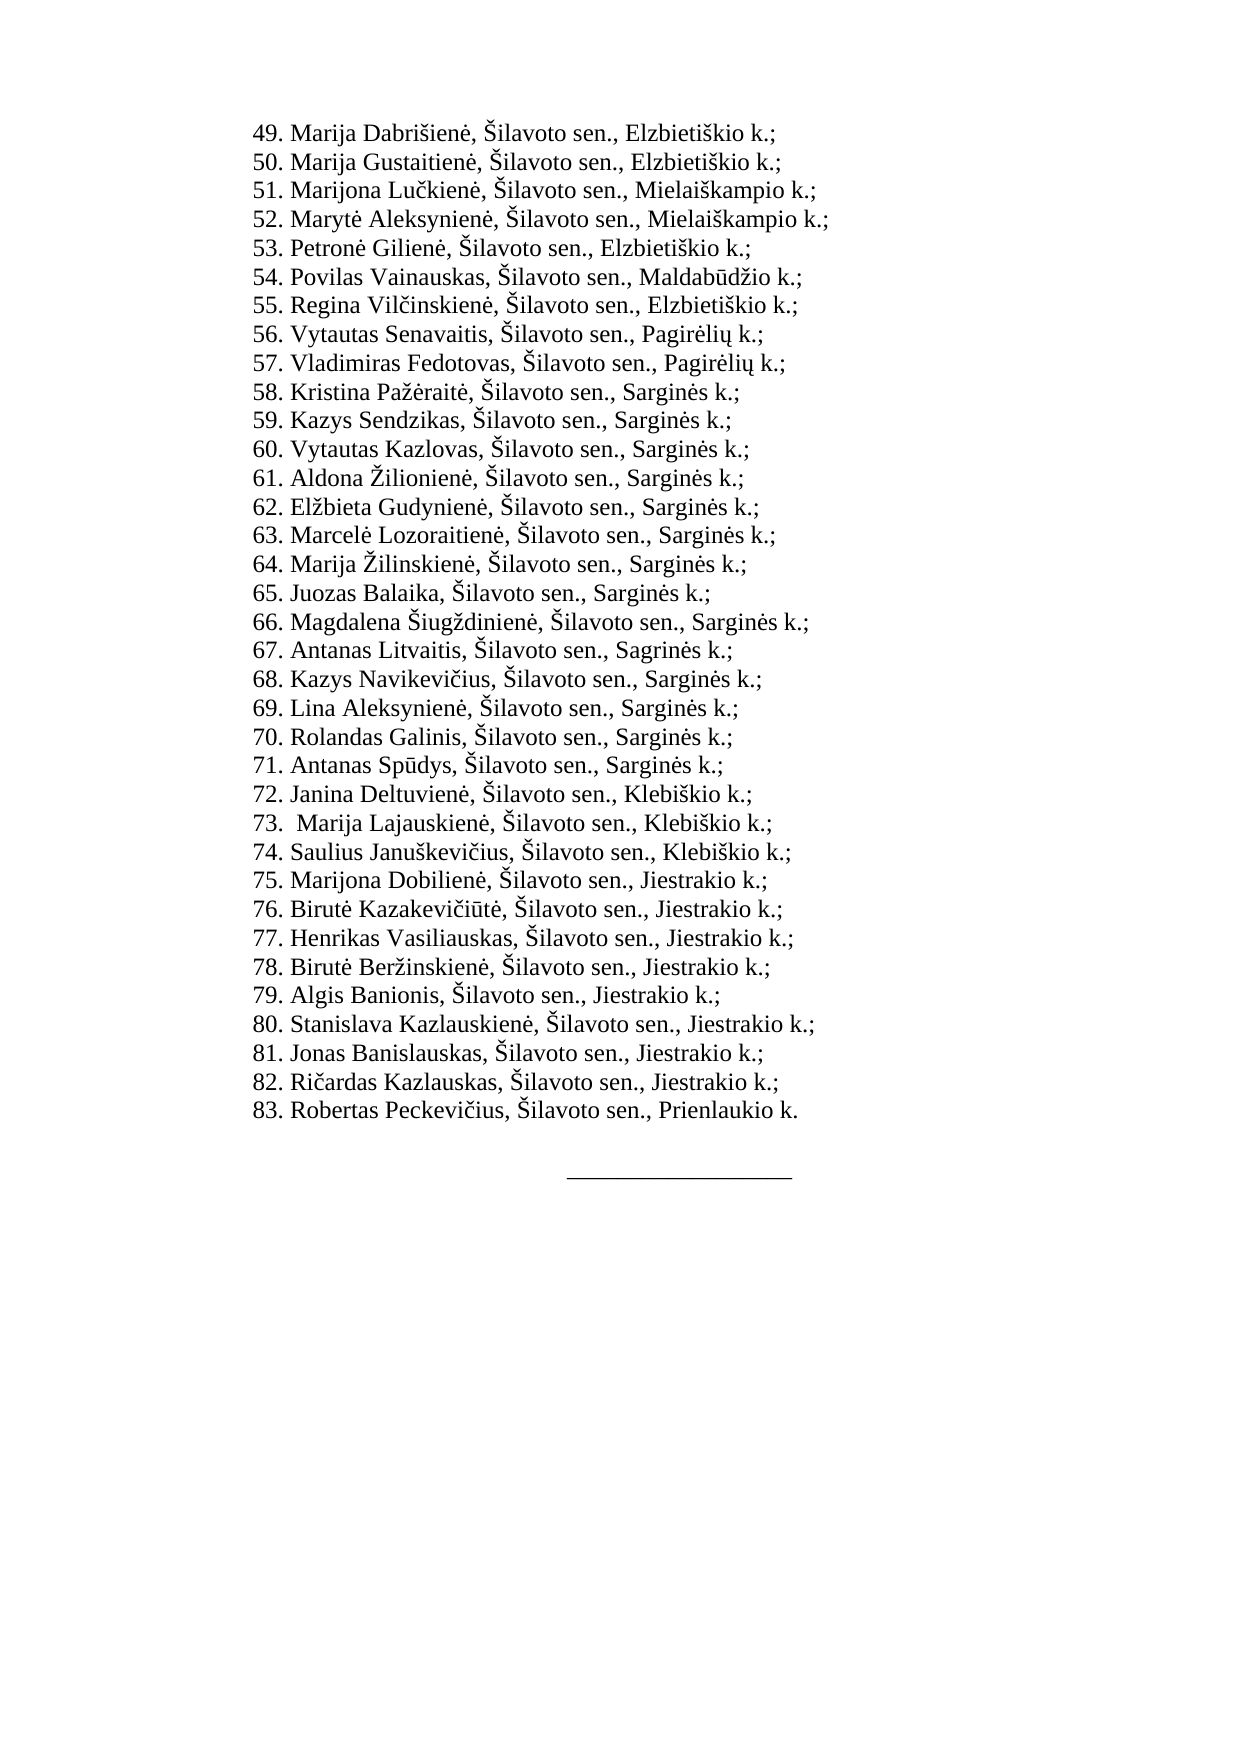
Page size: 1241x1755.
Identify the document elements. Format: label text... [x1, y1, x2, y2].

text 51. Marijona Lučkienė, Šilavoto sen., Mielaiškampio k.; [177, 176, 1181, 204]
text 82. Ričardas Kazlauskas, Šilavoto sen., Jiestrakio k.; [177, 1067, 1181, 1096]
text 59. Kazys Sendzikas, Šilavoto sen., Sarginės k.; [177, 406, 1181, 434]
text 78. Birutė Beržinskienė, Šilavoto sen., Jiestrakio k.; [177, 952, 1181, 981]
text 70. Rolandas Galinis, Šilavoto sen., Sarginės k.; [177, 722, 1181, 751]
text 50. Marija Gustaitienė, Šilavoto sen., Elzbietiškio k.; [177, 147, 1181, 176]
text 64. Marija Žilinskienė, Šilavoto sen., Sarginės k.; [177, 549, 1181, 578]
text 55. Regina Vilčinskienė, Šilavoto sen., Elzbietiškio k.; [177, 291, 1181, 319]
text 81. Jonas Banislauskas, Šilavoto sen., Jiestrakio k.; [177, 1038, 1181, 1067]
text 60. Vytautas Kazlovas, Šilavoto sen., Sarginės k.; [177, 434, 1181, 463]
text 67. Antanas Litvaitis, Šilavoto sen., Sagrinės k.; [177, 636, 1181, 664]
text 65. Juozas Balaika, Šilavoto sen., Sarginės k.; [177, 578, 1181, 607]
text 71. Antanas Spūdys, Šilavoto sen., Sarginės k.; [177, 751, 1181, 779]
text 57. Vladimiras Fedotovas, Šilavoto sen., Pagirėlių k.; [177, 348, 1181, 377]
text 74. Saulius Januškevičius, Šilavoto sen., Klebiškio k.; [177, 837, 1181, 866]
text 72. Janina Deltuvienė, Šilavoto sen., Klebiškio k.; [177, 779, 1181, 808]
text 52. Marytė Aleksynienė, Šilavoto sen., Mielaiškampio k.; [177, 204, 1181, 233]
text 75. Marijona Dobilienė, Šilavoto sen., Jiestrakio k.; [177, 866, 1181, 894]
text 80. Stanislava Kazlauskienė, Šilavoto sen., Jiestrakio k.; [177, 1009, 1181, 1038]
text 77. Henrikas Vasiliauskas, Šilavoto sen., Jiestrakio k.; [177, 923, 1181, 952]
text 63. Marcelė Lozoraitienė, Šilavoto sen., Sarginės k.; [177, 521, 1181, 549]
text 66. Magdalena Šiugždinienė, Šilavoto sen., Sarginės k.; [177, 607, 1181, 636]
text 69. Lina Aleksynienė, Šilavoto sen., Sarginės k.; [177, 693, 1181, 722]
text 62. Elžbieta Gudynienė, Šilavoto sen., Sarginės k.; [177, 492, 1181, 521]
text 49. Marija Dabrišienė, Šilavoto sen., Elzbietiškio k.; [177, 118, 1181, 147]
text 54. Povilas Vainauskas, Šilavoto sen., Maldabūdžio k.; [177, 262, 1181, 291]
text 83. Robertas Peckevičius, Šilavoto sen., Prienlaukio k. [177, 1096, 1181, 1124]
text 56. Vytautas Senavaitis, Šilavoto sen., Pagirėlių k.; [177, 319, 1181, 348]
text 68. Kazys Navikevičius, Šilavoto sen., Sarginės k.; [177, 664, 1181, 693]
text 73. Marija Lajauskienė, Šilavoto sen., Klebiškio k.; [177, 808, 1181, 837]
text 53. Petronė Gilienė, Šilavoto sen., Elzbietiškio k.; [177, 233, 1181, 262]
text 79. Algis Banionis, Šilavoto sen., Jiestrakio k.; [177, 981, 1181, 1009]
text 61. Aldona Žilionienė, Šilavoto sen., Sarginės k.; [177, 463, 1181, 492]
text __________________ [177, 1153, 1181, 1182]
text 58. Kristina Pažėraitė, Šilavoto sen., Sarginės k.; [177, 377, 1181, 406]
text 76. Birutė Kazakevičiūtė, Šilavoto sen., Jiestrakio k.; [177, 894, 1181, 923]
